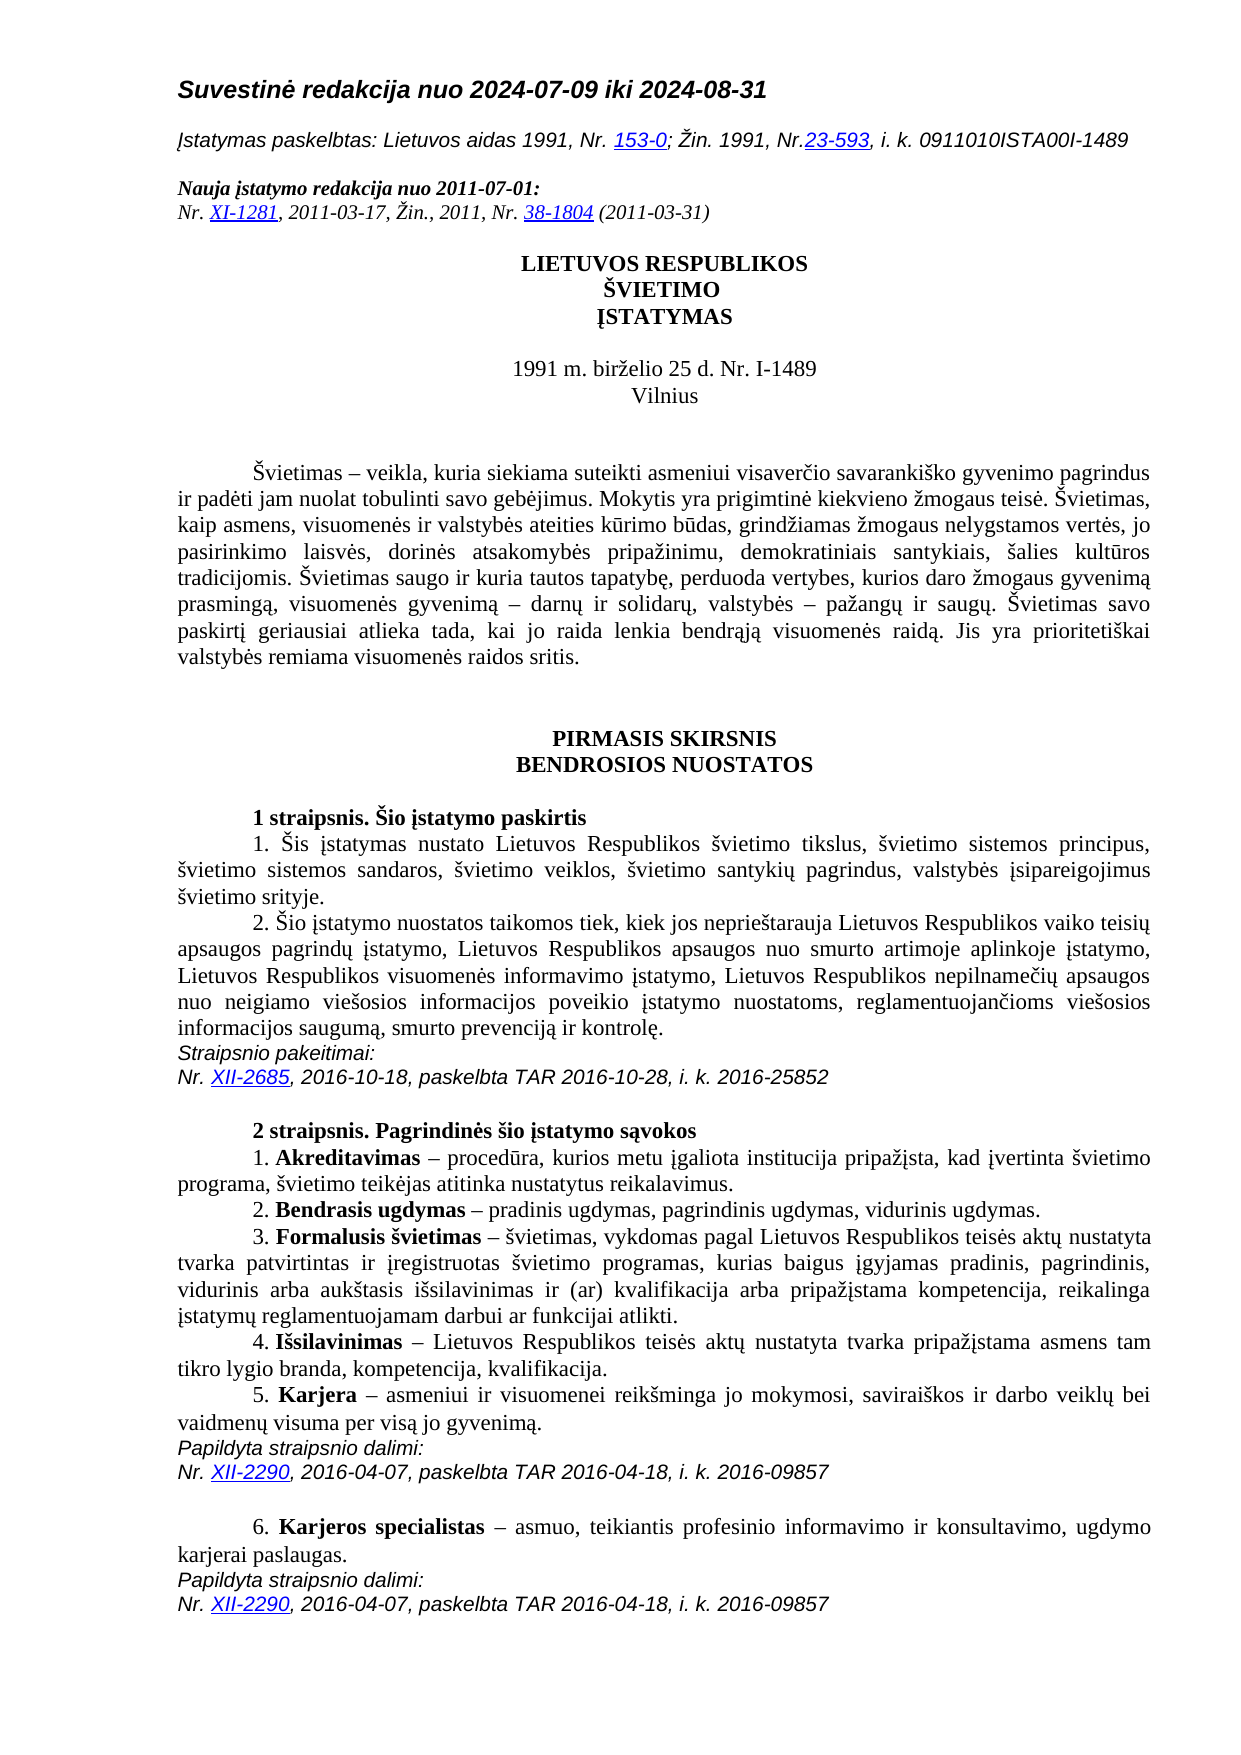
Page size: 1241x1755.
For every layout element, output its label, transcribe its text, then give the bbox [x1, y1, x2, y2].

text 6. Karjeros specialistas – asmuo, teikiantis profesinio informavimo ir konsultavimo, ugdymo karjerai paslaugas. [177, 1513, 1152, 1568]
text Švietimas – veikla, kuria siekiama suteikti asmeniui visaverčio savarankiško gyvenimo pagrindus ir padėti jam nuolat tobulinti savo gebėjimus. Mokytis yra prigimtinė kiekvieno žmogaus teisė. Švietimas, kaip asmens, visuomenės ir valstybės ateities kūrimo būdas, grindžiamas žmogaus nelygstamos vertės, jo pasirinkimo laisvės, dorinės atsakomybės pripažinimu, demokratiniais santykiais, šalies kultūros tradicijomis. Švietimas saugo ir kuria tautos tapatybę, perduoda vertybes, kurios daro žmogaus gyvenimą prasmingą, visuomenės gyvenimą – darnų ir solidarų, valstybės – pažangų ir saugų. Švietimas savo paskirtį geriausiai atlieka tada, kai jo raida lenkia bendrąją visuomenės raidą. Jis yra prioritetiškai valstybės remiama visuomenės raidos sritis. [177, 459, 1152, 669]
text Nr. XII-2290, 2016-04-07, paskelbta TAR 2016-04-18, i. k. 2016-09857 [177, 1460, 1152, 1484]
text Papildyta straipsnio dalimi: [177, 1568, 1152, 1592]
text Papildyta straipsnio dalimi: [177, 1436, 1152, 1460]
text Nauja įstatymo redakcija nuo 2011-07-01: [177, 176, 1152, 200]
text PIRMASIS SKIRSNIS [177, 724, 1152, 751]
text 1 straipsnis. Šio įstatymo paskirtis [177, 804, 1152, 830]
text 3. Formalusis švietimas – švietimas, vykdomas pagal Lietuvos Respublikos teisės aktų nustatyta tvarka patvirtintas ir įregistruotas švietimo programas, kurias baigus įgyjamas pradinis, pagrindinis, vidurinis arba aukštasis išsilavinimas ir (ar) kvalifikacija arba pripažįstama kompetencija, reikalinga įstatymų reglamentuojamam darbui ar funkcijai atlikti. [177, 1223, 1152, 1328]
text Nr. XII-2290, 2016-04-07, paskelbta TAR 2016-04-18, i. k. 2016-09857 [177, 1592, 1152, 1616]
text LIETUVOS RESPUBLIKOS ŠVIETIMO ĮSTATYMAS [177, 250, 1152, 329]
text 2 straipsnis. Pagrindinės šio įstatymo sąvokos [177, 1117, 1152, 1144]
text 4. Išsilavinimas – Lietuvos Respublikos teisės aktų nustatyta tvarka pripažįstama asmens tam tikro lygio branda, kompetencija, kvalifikacija. [177, 1328, 1152, 1381]
text BENDROSIOS NUOSTATOS [177, 751, 1152, 777]
text 1. Akreditavimas – procedūra, kurios metu įgaliota institucija pripažįsta, kad įvertinta švietimo programa, švietimo teikėjas atitinka nustatytus reikalavimus. [177, 1144, 1152, 1197]
text Įstatymas paskelbtas: Lietuvos aidas 1991, Nr. 153-0; Žin. 1991, Nr.23-593, i. k. 0911010ISTA00I-1489 [177, 128, 1152, 152]
text 5. Karjera – asmeniui ir visuomenei reikšminga jo mokymosi, saviraiškos ir darbo veiklų bei vaidmenų visuma per visą jo gyvenimą. [177, 1381, 1152, 1436]
text Nr. XII-2685, 2016-10-18, paskelbta TAR 2016-10-28, i. k. 2016-25852 [177, 1065, 1152, 1089]
text Nr. XI-1281, 2011-03-17, Žin., 2011, Nr. 38-1804 (2011-03-31) [177, 200, 1152, 224]
text Straipsnio pakeitimai: [177, 1041, 1152, 1065]
text 2. Bendrasis ugdymas – pradinis ugdymas, pagrindinis ugdymas, vidurinis ugdymas. [177, 1197, 1152, 1223]
text Suvestinė redakcija nuo 2024-07-09 iki 2024-08-31 [177, 75, 1152, 104]
text Vilnius [177, 382, 1152, 408]
text 2. Šio įstatymo nuostatos taikomos tiek, kiek jos neprieštarauja Lietuvos Respublikos vaiko teisių apsaugos pagrindų įstatymo, Lietuvos Respublikos apsaugos nuo smurto artimoje aplinkoje įstatymo, Lietuvos Respublikos visuomenės informavimo įstatymo, Lietuvos Respublikos nepilnamečių apsaugos nuo neigiamo viešosios informacijos poveikio įstatymo nuostatoms, reglamentuojančioms viešosios informacijos saugumą, smurto prevenciją ir kontrolę. [177, 909, 1152, 1041]
text 1991 m. birželio 25 d. Nr. I-1489 [177, 356, 1152, 382]
text 1. Šis įstatymas nustato Lietuvos Respublikos švietimo tikslus, švietimo sistemos principus, švietimo sistemos sandaros, švietimo veiklos, švietimo santykių pagrindus, valstybės įsipareigojimus švietimo srityje. [177, 830, 1152, 909]
